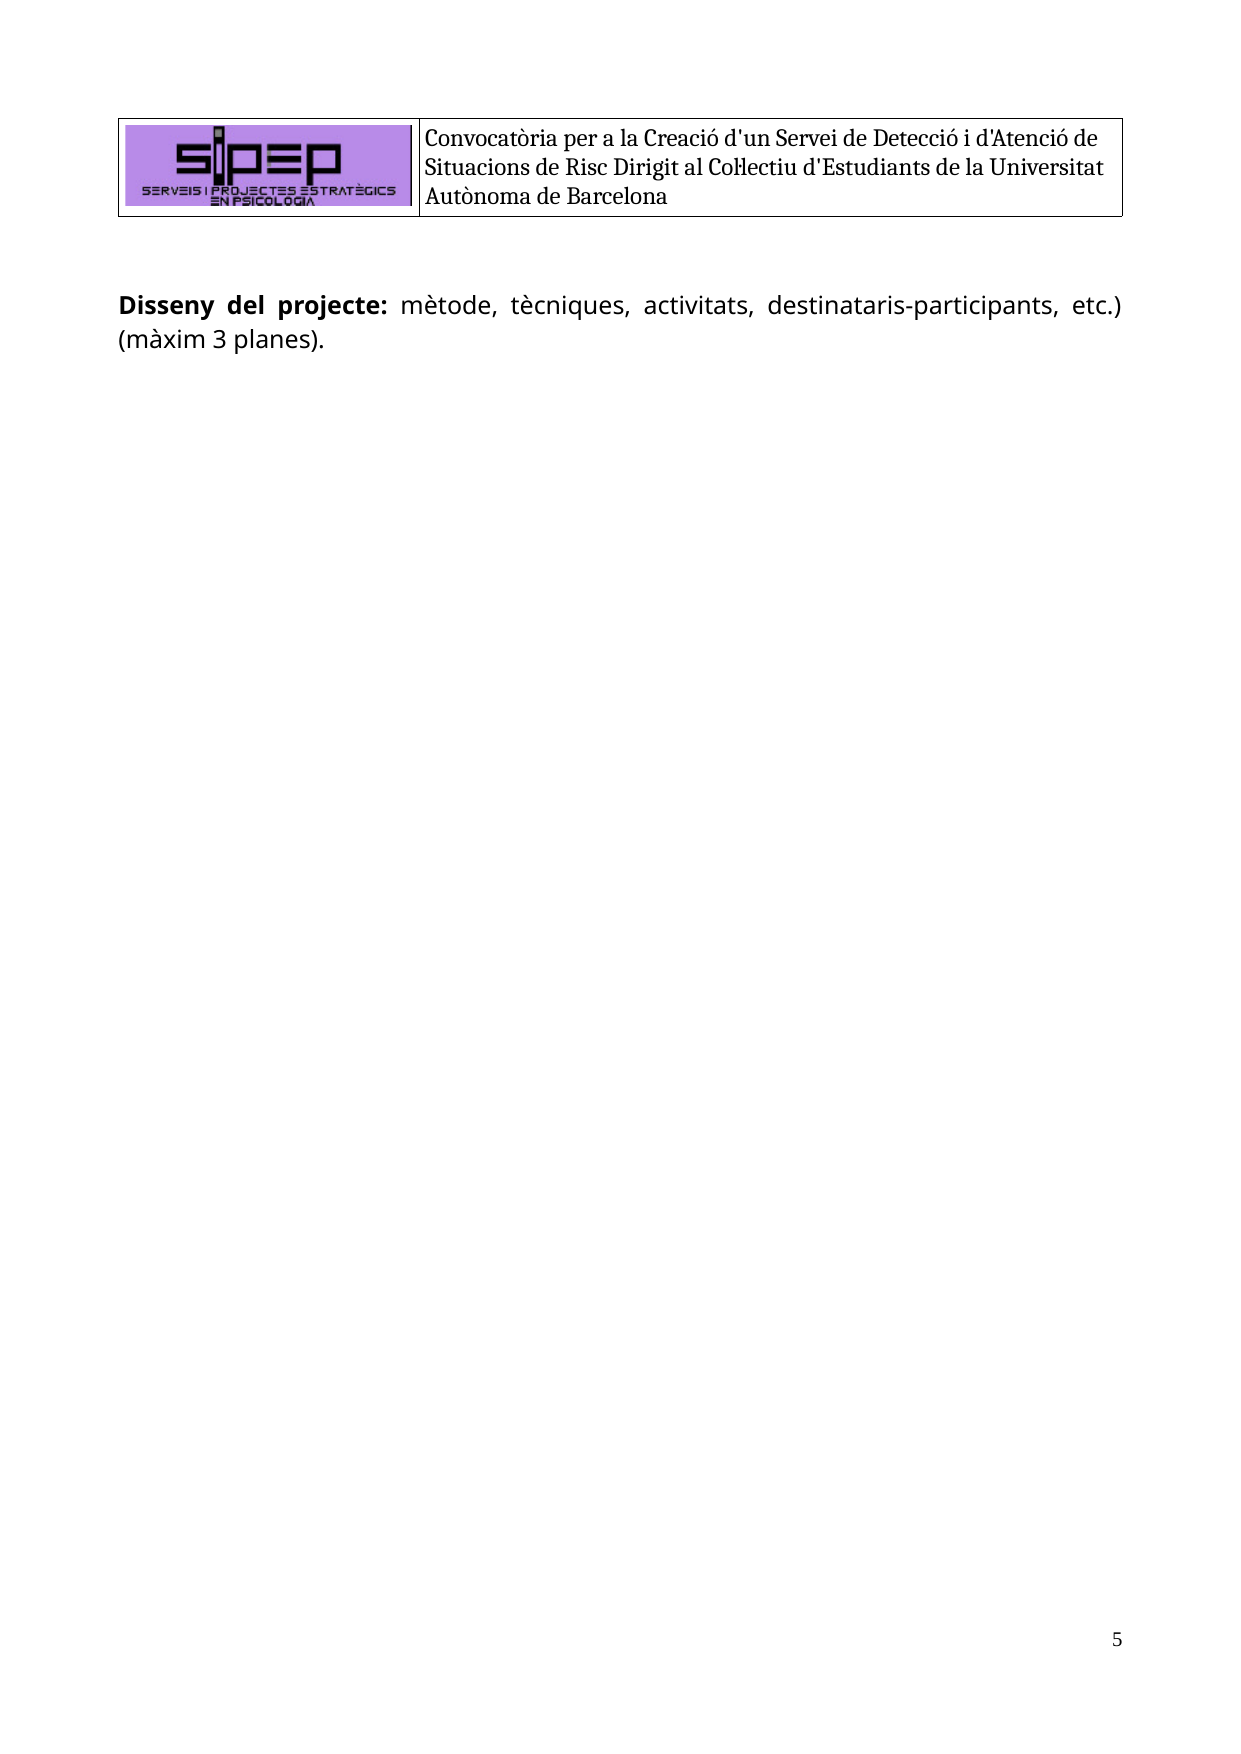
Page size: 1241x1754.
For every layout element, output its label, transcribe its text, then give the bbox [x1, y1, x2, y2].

picture [125, 125, 412, 206]
text Disseny del projecte: mètode, tècniques, activitats, destinataris-participants, etc.) (màxim 3 planes). [118, 288, 1122, 356]
